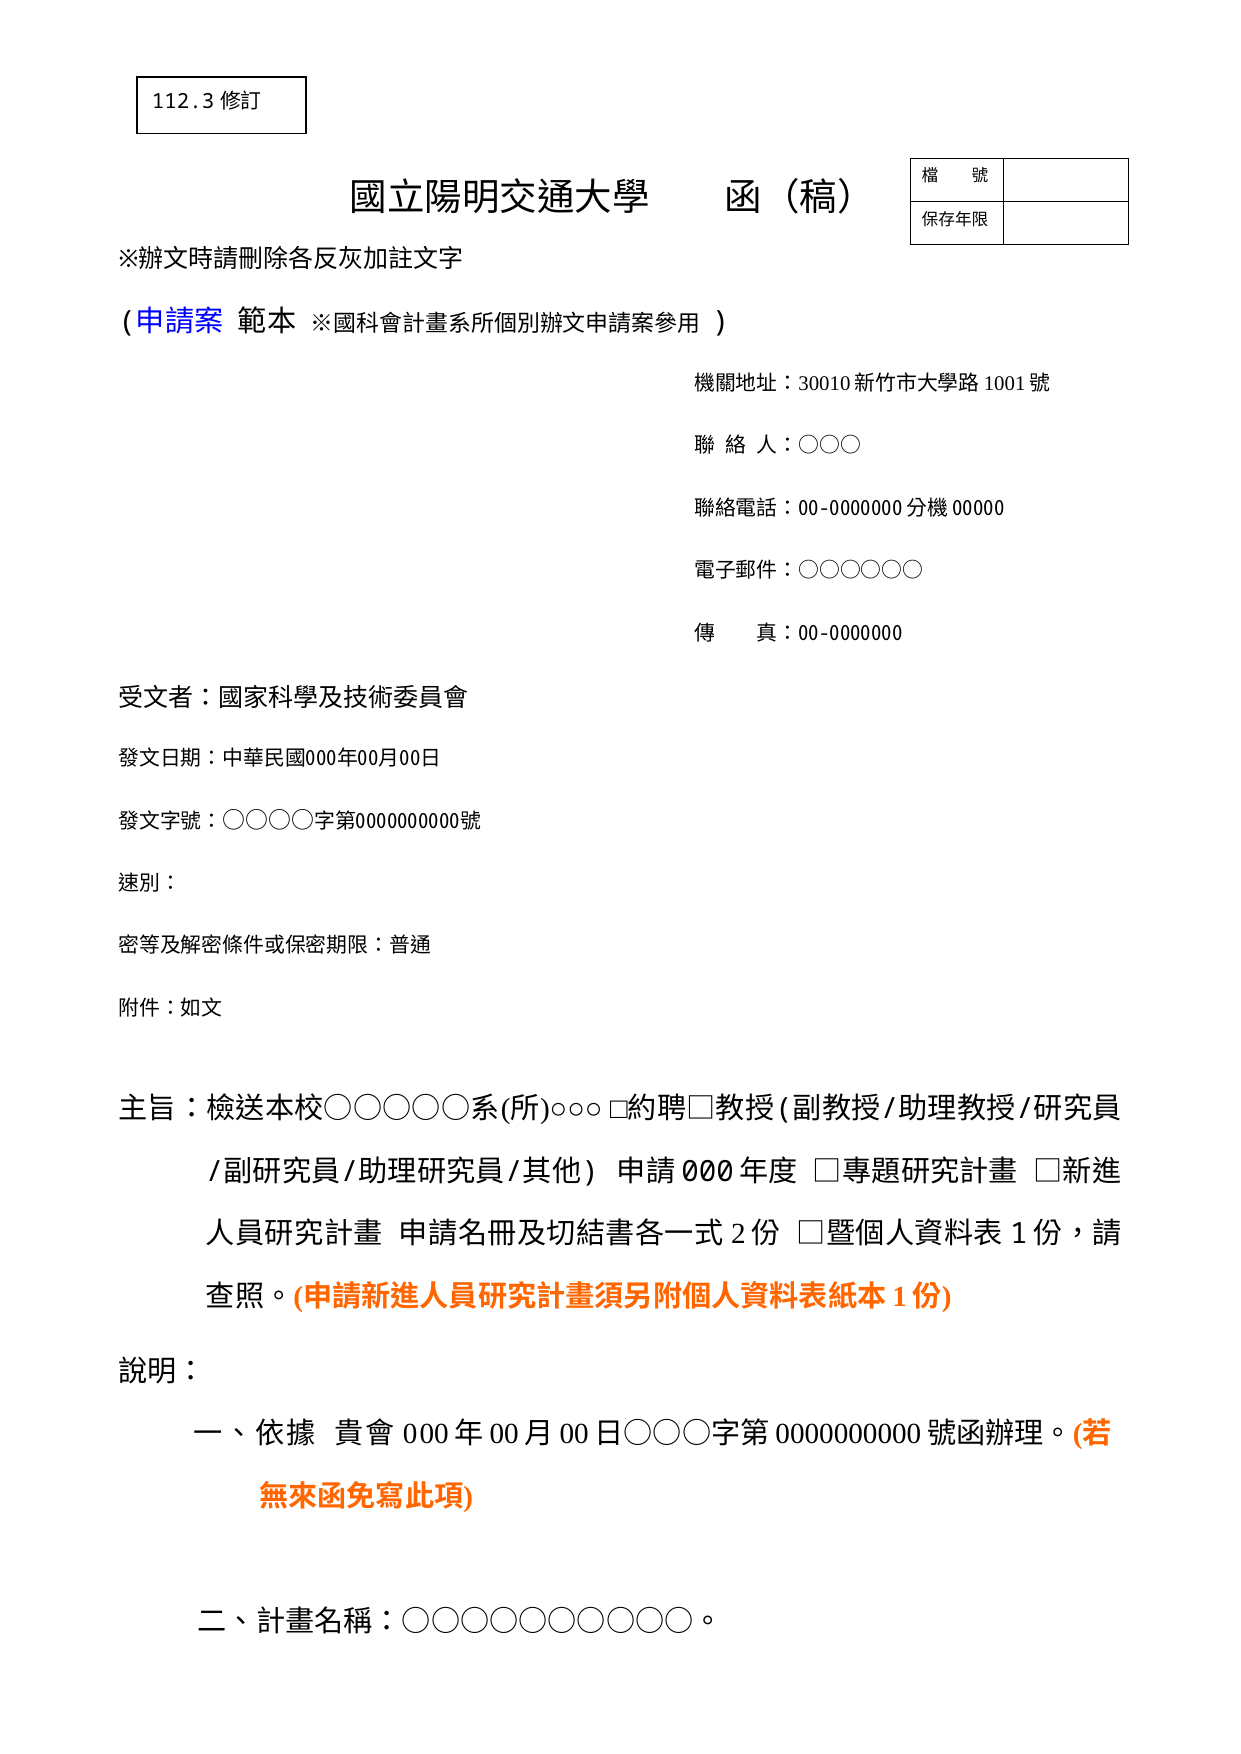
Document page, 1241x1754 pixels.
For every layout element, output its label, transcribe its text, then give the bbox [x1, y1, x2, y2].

text 國立陽明交通大學 函（稿） [118, 150, 1178, 271]
text 發文字號：○○○○字第0000000000號 [118, 777, 1122, 839]
text 電子郵件：○○○○○○ [118, 527, 1122, 589]
list 速別： [118, 839, 1122, 902]
list 密等及解密條件或保密期限：普通 [118, 902, 1122, 964]
text (申請案 範本 ※國科會計畫系所個別辦文申請案參用 ) [118, 277, 1122, 339]
text 附件：如文 [118, 964, 1122, 1027]
text 發文日期：中華民國000年00月00日 [118, 714, 1122, 777]
text 受文者：國家科學及技術委員會 [118, 652, 1122, 714]
text 聯 絡 人：○○○ [118, 402, 1122, 464]
table_cell [1004, 202, 1128, 244]
text 聯絡電話：00-0000000分機00000 [118, 464, 1122, 527]
text ※辦文時請刪除各反灰加註文字 [118, 214, 1122, 277]
text 二、計畫名稱：○○○○○○○○○○。 [168, 1577, 1122, 1639]
text 主旨：檢送本校○○○○○系(所)○○○ □約聘□教授(副教授/助理教授/研究員/副研究員/助理研究員/其他) 申請000年度 □專題研究計畫 □新進人員研究計畫 申請名冊及切結書各一式2份 □暨個人資料表1份，請 查照。(申請新進人員研究計畫須另附個人資料表紙本1份) [118, 1064, 1122, 1314]
text 傳 真：00-0000000 [118, 589, 1122, 652]
text 說明： [118, 1327, 1122, 1389]
text 機關地址：30010新竹市大學路1001號 [118, 339, 1122, 402]
table_header [1004, 159, 1128, 201]
table_cell 保存年限 [911, 202, 1003, 244]
text 一、依據 貴會000年00月00日○○○字第0000000000號函辦理。(若無來函免寫此項) [193, 1389, 1122, 1514]
table_header 檔 號 [911, 159, 1003, 201]
